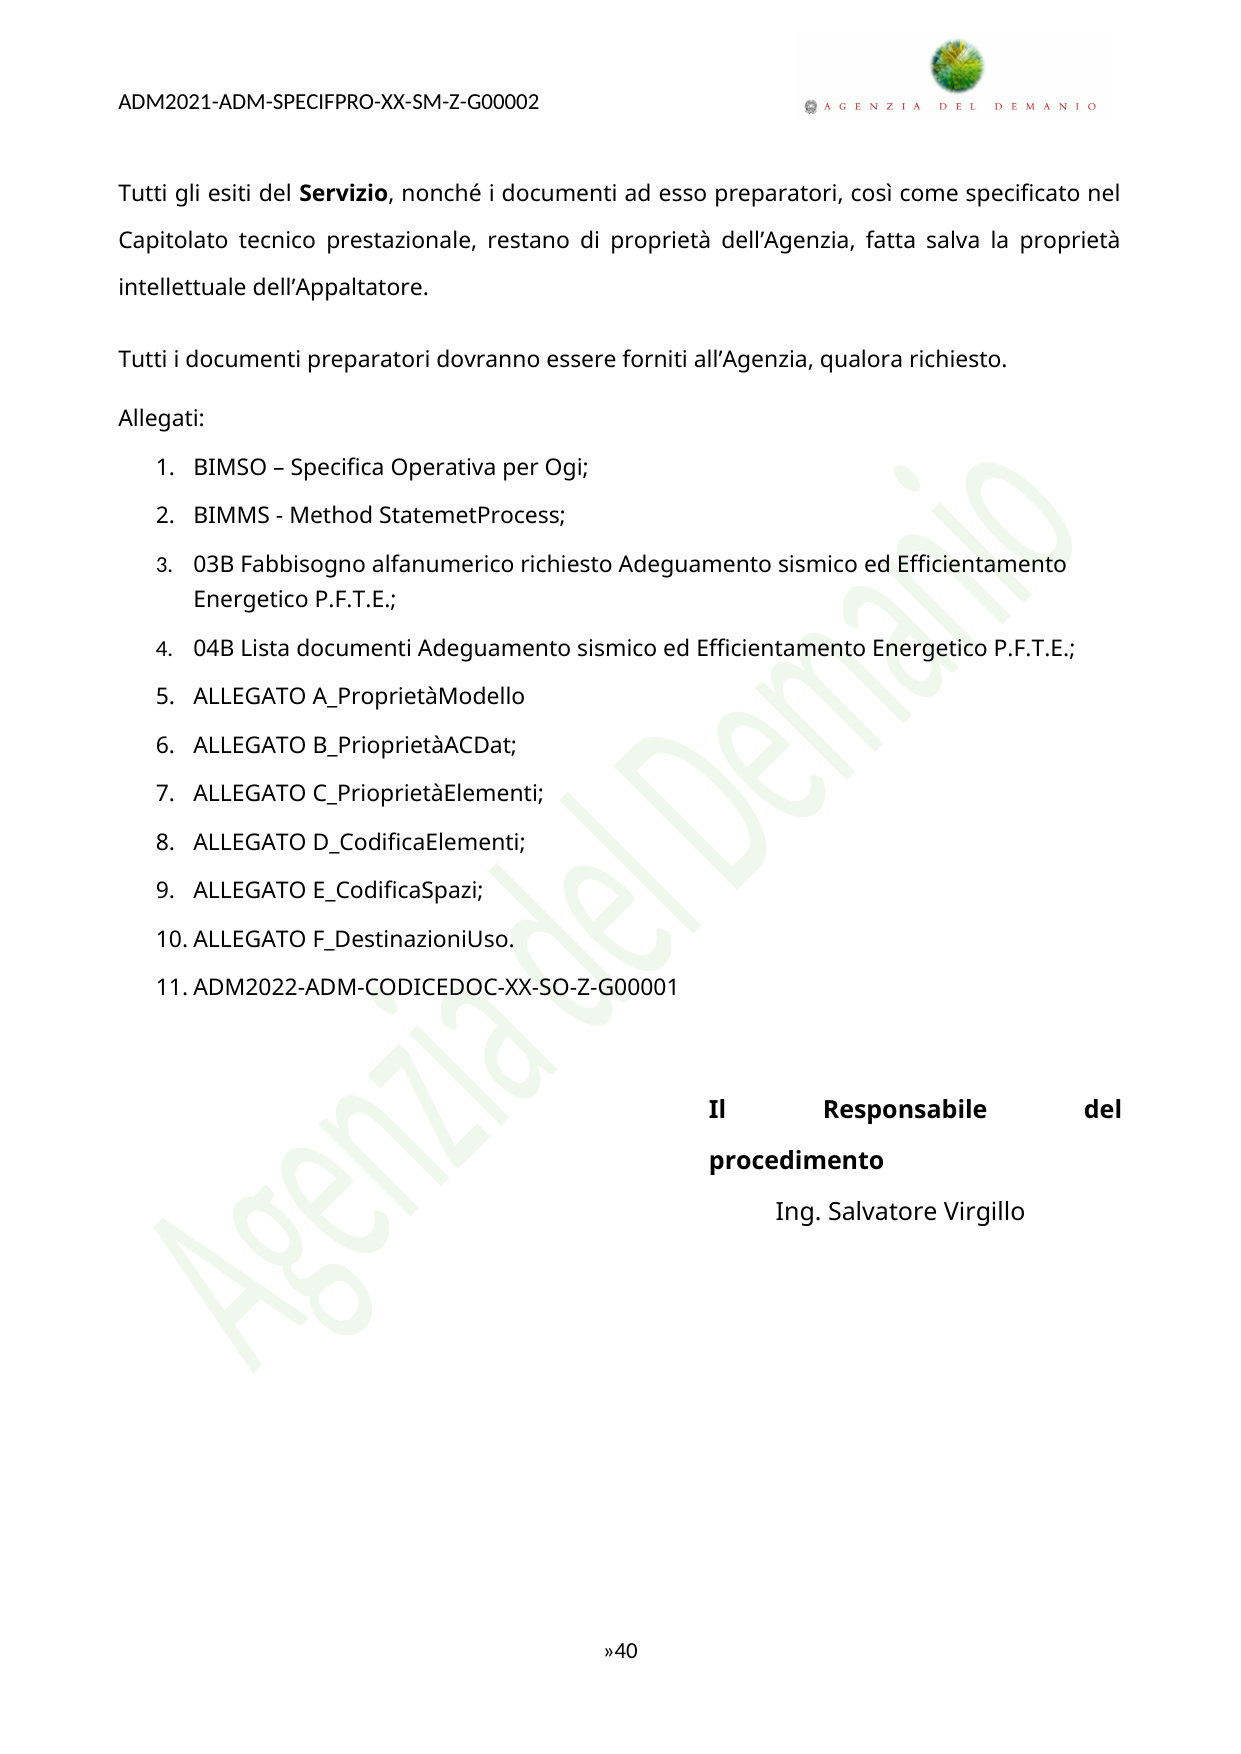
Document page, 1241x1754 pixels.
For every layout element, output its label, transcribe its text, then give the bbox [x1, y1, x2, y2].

list [814, 729, 1122, 760]
list [644, 777, 734, 808]
text Il Responsabile del procedimento [709, 1091, 1122, 1176]
list 03B Fabbisogno alfanumerico richiesto Adeguamento sismico ed Efficientamento Energetico P.F.T.E.; [910, 552, 991, 615]
list ALLEGATO E_CodificaSpazi; [156, 874, 520, 905]
list 04B Lista documenti Adeguamento sismico ed Efficientamento Energetico P.F.T.E.; [816, 632, 892, 663]
list [604, 826, 703, 857]
list [1048, 499, 1122, 530]
list [783, 680, 834, 712]
list [758, 777, 810, 801]
list 03B Fabbisogno alfanumerico richiesto Adeguamento sismico ed Efficientamento Energetico P.F.T.E.; [942, 547, 1122, 615]
text Allegati: [118, 402, 1122, 433]
list 04B Lista documenti Adeguamento sismico ed Efficientamento Energetico P.F.T.E.; [925, 632, 1122, 663]
list [822, 680, 890, 712]
list ADM2022-ADM-CODICEDOC-XX-SO-Z-G00001 [606, 971, 1122, 1002]
list [983, 499, 1053, 530]
list [822, 777, 1122, 808]
list [527, 932, 569, 954]
list [557, 922, 609, 954]
list [762, 826, 1122, 857]
list ALLEGATO A_ProprietàModello [156, 680, 777, 712]
list [604, 922, 1122, 954]
list [775, 729, 825, 760]
list [509, 874, 567, 905]
list ALLEGATO C_PrioprietàElementi; [156, 777, 654, 808]
text Ing. Salvatore Virgillo [723, 1193, 1122, 1227]
list ADM2022-ADM-CODICEDOC-XX-SO-Z-G00001 [542, 971, 600, 1002]
list ALLEGATO F_DestinazioniUso. [156, 922, 516, 954]
list [732, 729, 771, 760]
text Tutti gli esiti del Servizio, nonché i documenti ad esso preparatori, così come specificato nel Capitolato tecnico prestazionale, restano di proprietà dell’Agenzia, fatta salva la proprietà intellettuale dell’Appaltatore. [118, 177, 1122, 302]
list BIMSO – Specifica Operativa per Ogi; [156, 451, 1122, 482]
text Tutti i documenti preparatori dovranno essere forniti all’Agenzia, qualora richiesto. [118, 343, 1122, 374]
list [693, 826, 749, 857]
list [651, 874, 1122, 905]
list 03B Fabbisogno alfanumerico richiesto Adeguamento sismico ed Efficientamento Energetico P.F.T.E.; [156, 547, 930, 615]
list [727, 777, 774, 808]
list BIMMS - Method StatemetProcess; [156, 499, 987, 530]
list [878, 680, 1122, 712]
list ALLEGATO D_CodificaElementi; [156, 826, 615, 857]
list ALLEGATO B_PrioprietàACDat; [156, 729, 726, 760]
list 04B Lista documenti Adeguamento sismico ed Efficientamento Energetico P.F.T.E.; [156, 632, 813, 663]
list ADM2022-ADM-CODICEDOC-XX-SO-Z-G00001 [156, 971, 552, 1002]
list [578, 880, 617, 905]
list [610, 874, 663, 905]
